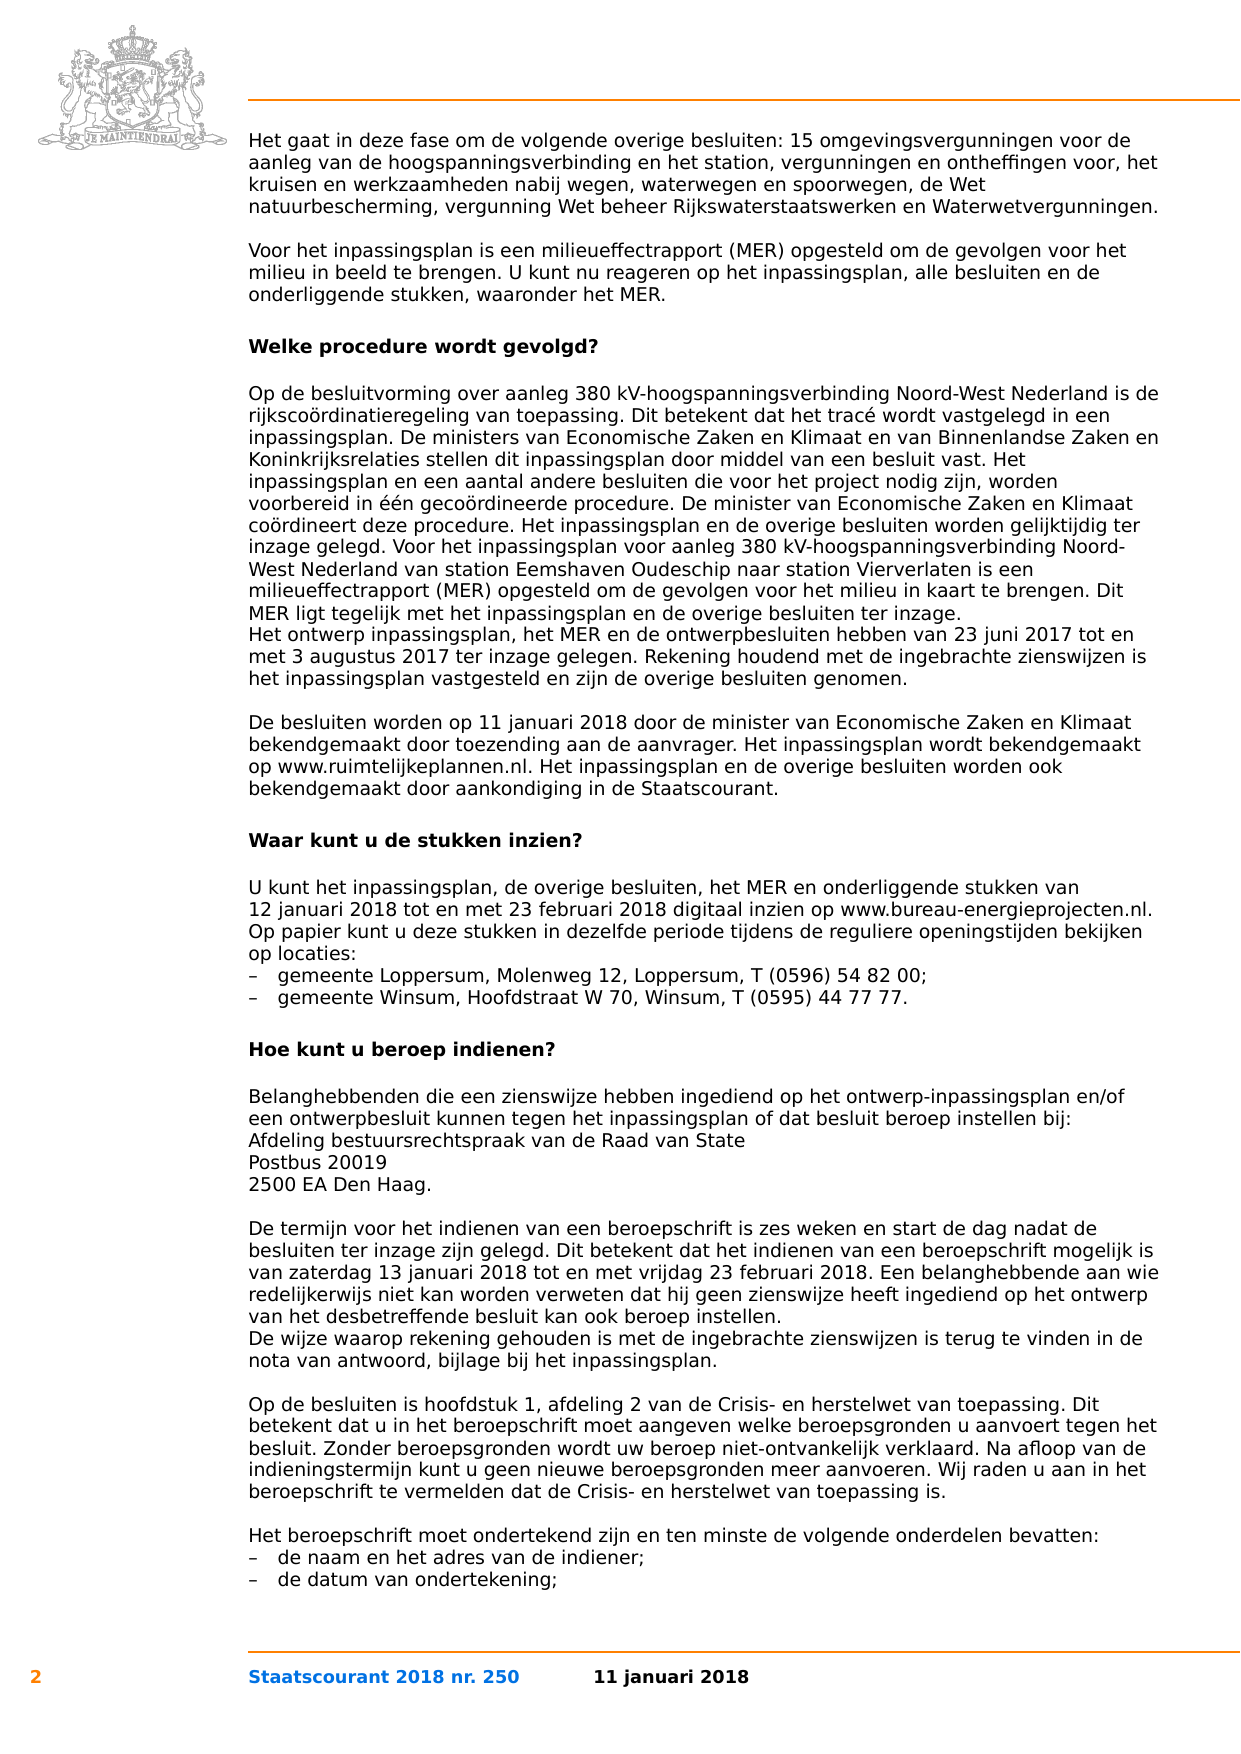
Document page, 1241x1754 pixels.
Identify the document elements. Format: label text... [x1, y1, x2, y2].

text Belanghebbenden die een zienswijze hebben ingediend op het ontwerp-inpassingsplan en/of een ontwerpbesluit kunnen tegen het inpassingsplan of dat besluit beroep instellen bij: [248, 1086, 1163, 1130]
text U kunt het inpassingsplan, de overige besluiten, het MER en onderliggende stukken van 12 januari 2018 tot en met 23 februari 2018 digitaal inzien op www.bureau-energieprojecten.nl. Op papier kunt u deze stukken in dezelfde periode tijdens de reguliere openingstijden bekijken op locaties: [248, 877, 1163, 965]
text Het beroepschrift moet ondertekend zijn en ten minste de volgende onderdelen bevatten: [248, 1525, 1163, 1547]
subtitle Welke procedure wordt gevolgd? [248, 336, 1163, 358]
text Het ontwerp inpassingsplan, het MER en de ontwerpbesluiten hebben van 23 juni 2017 tot en met 3 augustus 2017 ter inzage gelegen. Rekening houdend met de ingebrachte zienswijzen is het inpassingsplan vastgesteld en zijn de overige besluiten genomen. [248, 624, 1163, 690]
text De termijn voor het indienen van een beroepschrift is zes weken en start de dag nadat de besluiten ter inzage zijn gelegd. Dit betekent dat het indienen van een beroepschrift mogelijk is van zaterdag 13 januari 2018 tot en met vrijdag 23 februari 2018. Een belanghebbende aan wie redelijkerwijs niet kan worden verweten dat hij geen zienswijze heeft ingediend op het ontwerp van het desbetreffende besluit kan ook beroep instellen. [248, 1218, 1163, 1328]
text Op de besluitvorming over aanleg 380 kV-hoogspanningsverbinding Noord-West Nederland is de rijkscoördinatieregeling van toepassing. Dit betekent dat het tracé wordt vastgelegd in een inpassingsplan. De ministers van Economische Zaken en Klimaat en van Binnenlandse Zaken en Koninkrijksrelaties stellen dit inpassingsplan door middel van een besluit vast. Het inpassingsplan en een aantal andere besluiten die voor het project nodig zijn, worden voorbereid in één gecoördineerde procedure. De minister van Economische Zaken en Klimaat coördineert deze procedure. Het inpassingsplan en de overige besluiten worden gelijktijdig ter inzage gelegd. Voor het inpassingsplan voor aanleg 380 kV-hoogspanningsverbinding Noord-West Nederland van station Eemshaven Oudeschip naar station Vierverlaten is een milieueffectrapport (MER) opgesteld om de gevolgen voor het milieu in kaart te brengen. Dit MER ligt tegelijk met het inpassingsplan en de overige besluiten ter inzage. [248, 383, 1163, 624]
text 2500 EA Den Haag. [248, 1174, 1163, 1196]
text – de naam en het adres van de indiener; [248, 1547, 1163, 1569]
text – de datum van ondertekening; [248, 1569, 1163, 1591]
text Postbus 20019 [248, 1152, 1163, 1174]
subtitle Waar kunt u de stukken inzien? [248, 830, 1163, 852]
text – gemeente Loppersum, Molenweg 12, Loppersum, T (0596) 54 82 00; [248, 965, 1163, 987]
text – gemeente Winsum, Hoofdstraat W 70, Winsum, T (0595) 44 77 77. [248, 987, 1163, 1009]
text Voor het inpassingsplan is een milieueffectrapport (MER) opgesteld om de gevolgen voor het milieu in beeld te brengen. U kunt nu reageren op het inpassingsplan, alle besluiten en de onderliggende stukken, waaronder het MER. [248, 240, 1163, 306]
text Het gaat in deze fase om de volgende overige besluiten: 15 omgevingsvergunningen voor de aanleg van de hoogspanningsverbinding en het station, vergunningen en ontheffingen voor, het kruisen en werkzaamheden nabij wegen, waterwegen en spoorwegen, de Wet natuurbescherming, vergunning Wet beheer Rijkswaterstaatswerken en Waterwetvergunningen. [248, 130, 1163, 218]
text De besluiten worden op 11 januari 2018 door de minister van Economische Zaken en Klimaat bekendgemaakt door toezending aan de aanvrager. Het inpassingsplan wordt bekendgemaakt op www.ruimtelijkeplannen.nl. Het inpassingsplan en de overige besluiten worden ook bekendgemaakt door aankondiging in de Staatscourant. [248, 712, 1163, 800]
text Afdeling bestuursrechtspraak van de Raad van State [248, 1130, 1163, 1152]
subtitle Hoe kunt u beroep indienen? [248, 1039, 1163, 1061]
picture [38, 25, 227, 150]
text De wijze waarop rekening gehouden is met de ingebrachte zienswijzen is terug te vinden in de nota van antwoord, bijlage bij het inpassingsplan. [248, 1328, 1163, 1372]
text Op de besluiten is hoofdstuk 1, afdeling 2 van de Crisis- en herstelwet van toepassing. Dit betekent dat u in het beroepschrift moet aangeven welke beroepsgronden u aanvoert tegen het besluit. Zonder beroepsgronden wordt uw beroep niet-ontvankelijk verklaard. Na afloop van de indieningstermijn kunt u geen nieuwe beroepsgronden meer aanvoeren. Wij raden u aan in het beroepschrift te vermelden dat de Crisis- en herstelwet van toepassing is. [248, 1393, 1163, 1503]
